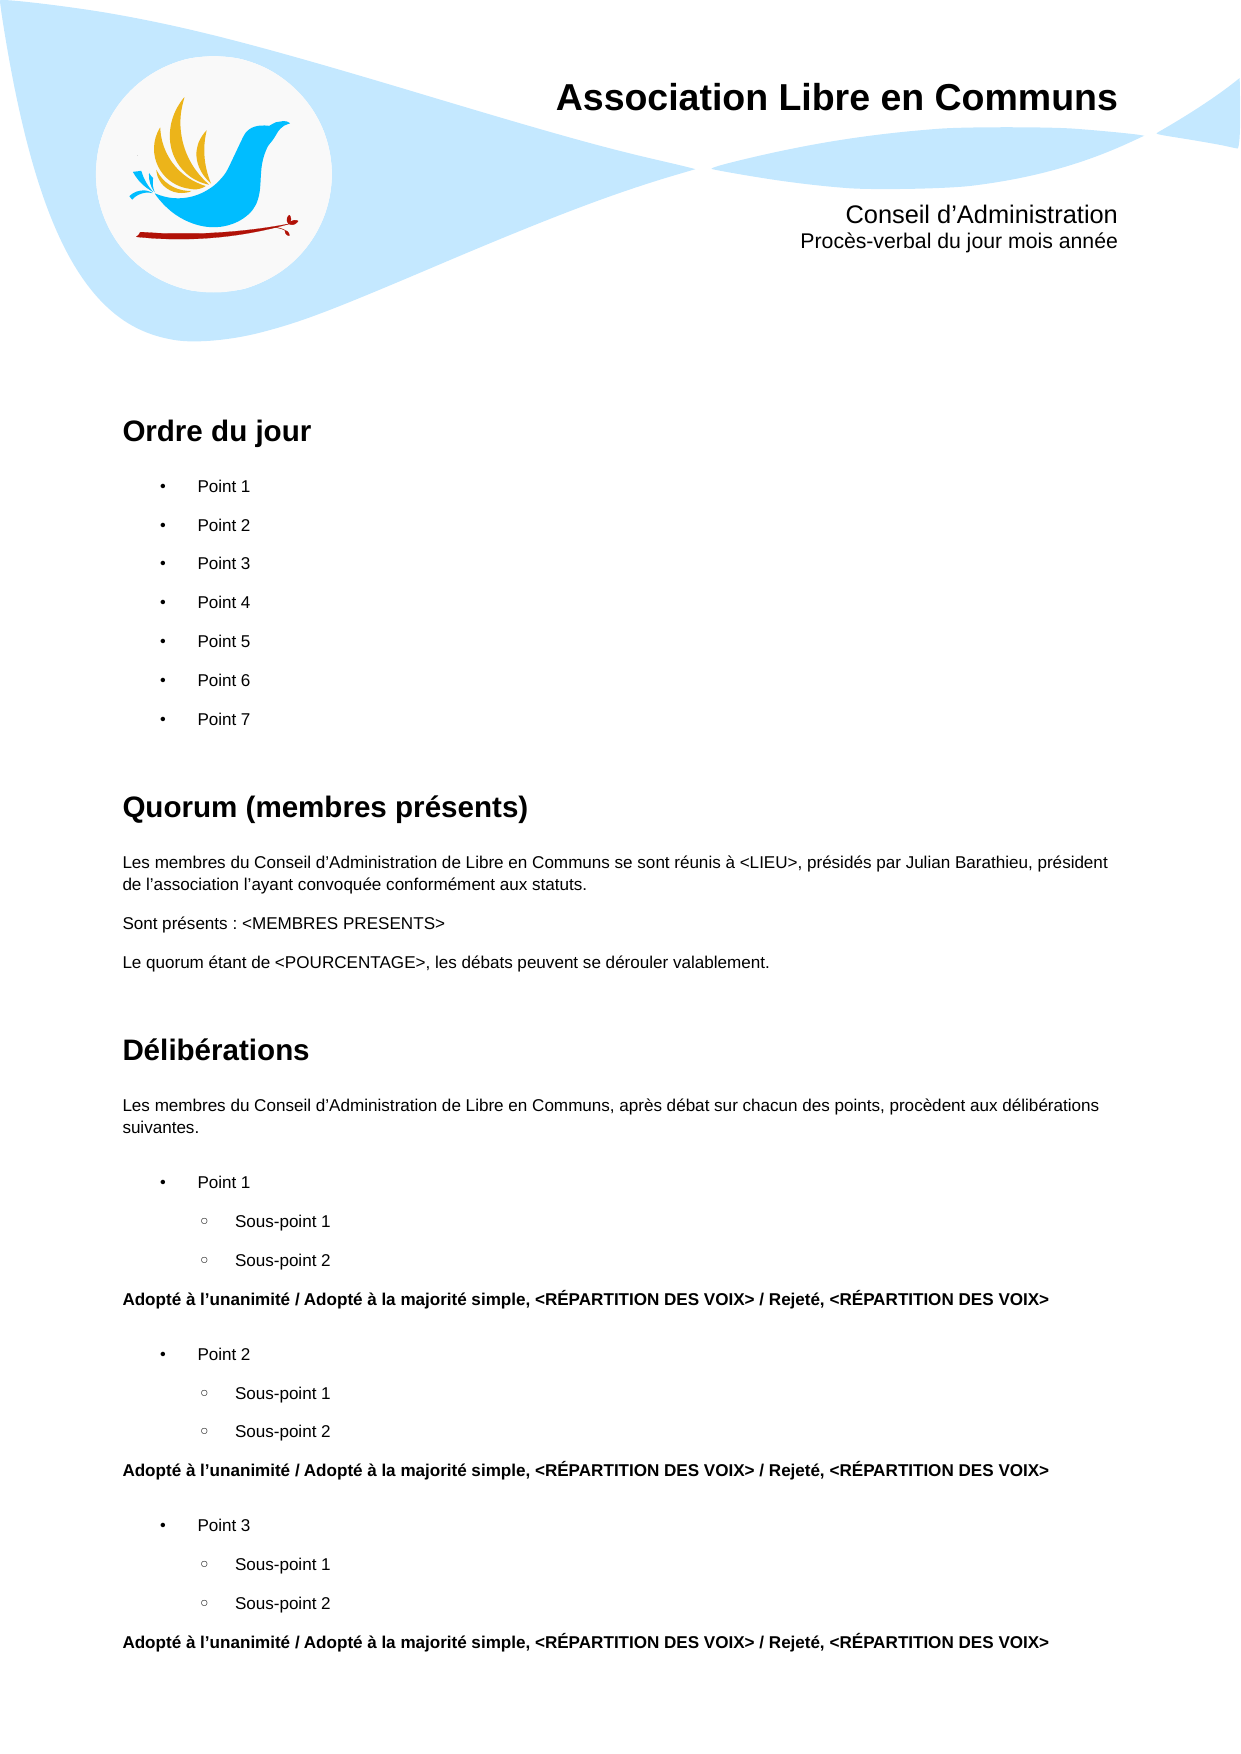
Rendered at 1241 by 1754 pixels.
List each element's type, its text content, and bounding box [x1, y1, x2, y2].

subtitle Point 3 [160, 1516, 1118, 1535]
subtitle Délibérations [122, 1032, 1118, 1066]
subtitle Les membres du Conseil d’Administration de Libre en Communs, après débat sur chacun des points, procèdent aux délibérations suivantes. [122, 1095, 1118, 1137]
subtitle Sous-point 2 [197, 1422, 1118, 1442]
subtitle Le quorum étant de <POURCENTAGE>, les débats peuvent se dérouler valablement. [122, 952, 1118, 972]
subtitle Sont présents : <MEMBRES PRESENTS> [122, 913, 1118, 933]
subtitle Sous-point 1 [197, 1211, 1118, 1231]
subtitle Point 1 [160, 1173, 1118, 1192]
subtitle Point 1 [160, 476, 1118, 496]
subtitle Adopté à l’unanimité / Adopté à la majorité simple, <RÉPARTITION DES VOIX> / Rejeté, <RÉPARTITION DES VOIX> [122, 1461, 1118, 1480]
subtitle Sous-point 1 [197, 1554, 1118, 1574]
subtitle Les membres du Conseil d’Administration de Libre en Communs se sont réunis à <LIEU>, présidés par Julian Barathieu, président de l’association l’ayant convoquée conformément aux statuts. [122, 852, 1118, 894]
subtitle Ordre du jour [122, 413, 1118, 447]
subtitle Adopté à l’unanimité / Adopté à la majorité simple, <RÉPARTITION DES VOIX> / Rejeté, <RÉPARTITION DES VOIX> [122, 1289, 1118, 1309]
subtitle Point 2 [160, 1344, 1118, 1364]
subtitle Point 5 [160, 631, 1118, 651]
subtitle Sous-point 2 [197, 1250, 1118, 1270]
subtitle Point 4 [160, 593, 1118, 612]
subtitle Point 3 [160, 554, 1118, 573]
subtitle Sous-point 2 [197, 1593, 1118, 1613]
subtitle Point 7 [160, 709, 1118, 729]
subtitle Point 6 [160, 670, 1118, 690]
subtitle Adopté à l’unanimité / Adopté à la majorité simple, <RÉPARTITION DES VOIX> / Rejeté, <RÉPARTITION DES VOIX> [122, 1632, 1118, 1652]
subtitle Sous-point 1 [197, 1383, 1118, 1403]
subtitle Point 2 [160, 515, 1118, 534]
subtitle Quorum (membres présents) [122, 789, 1118, 823]
